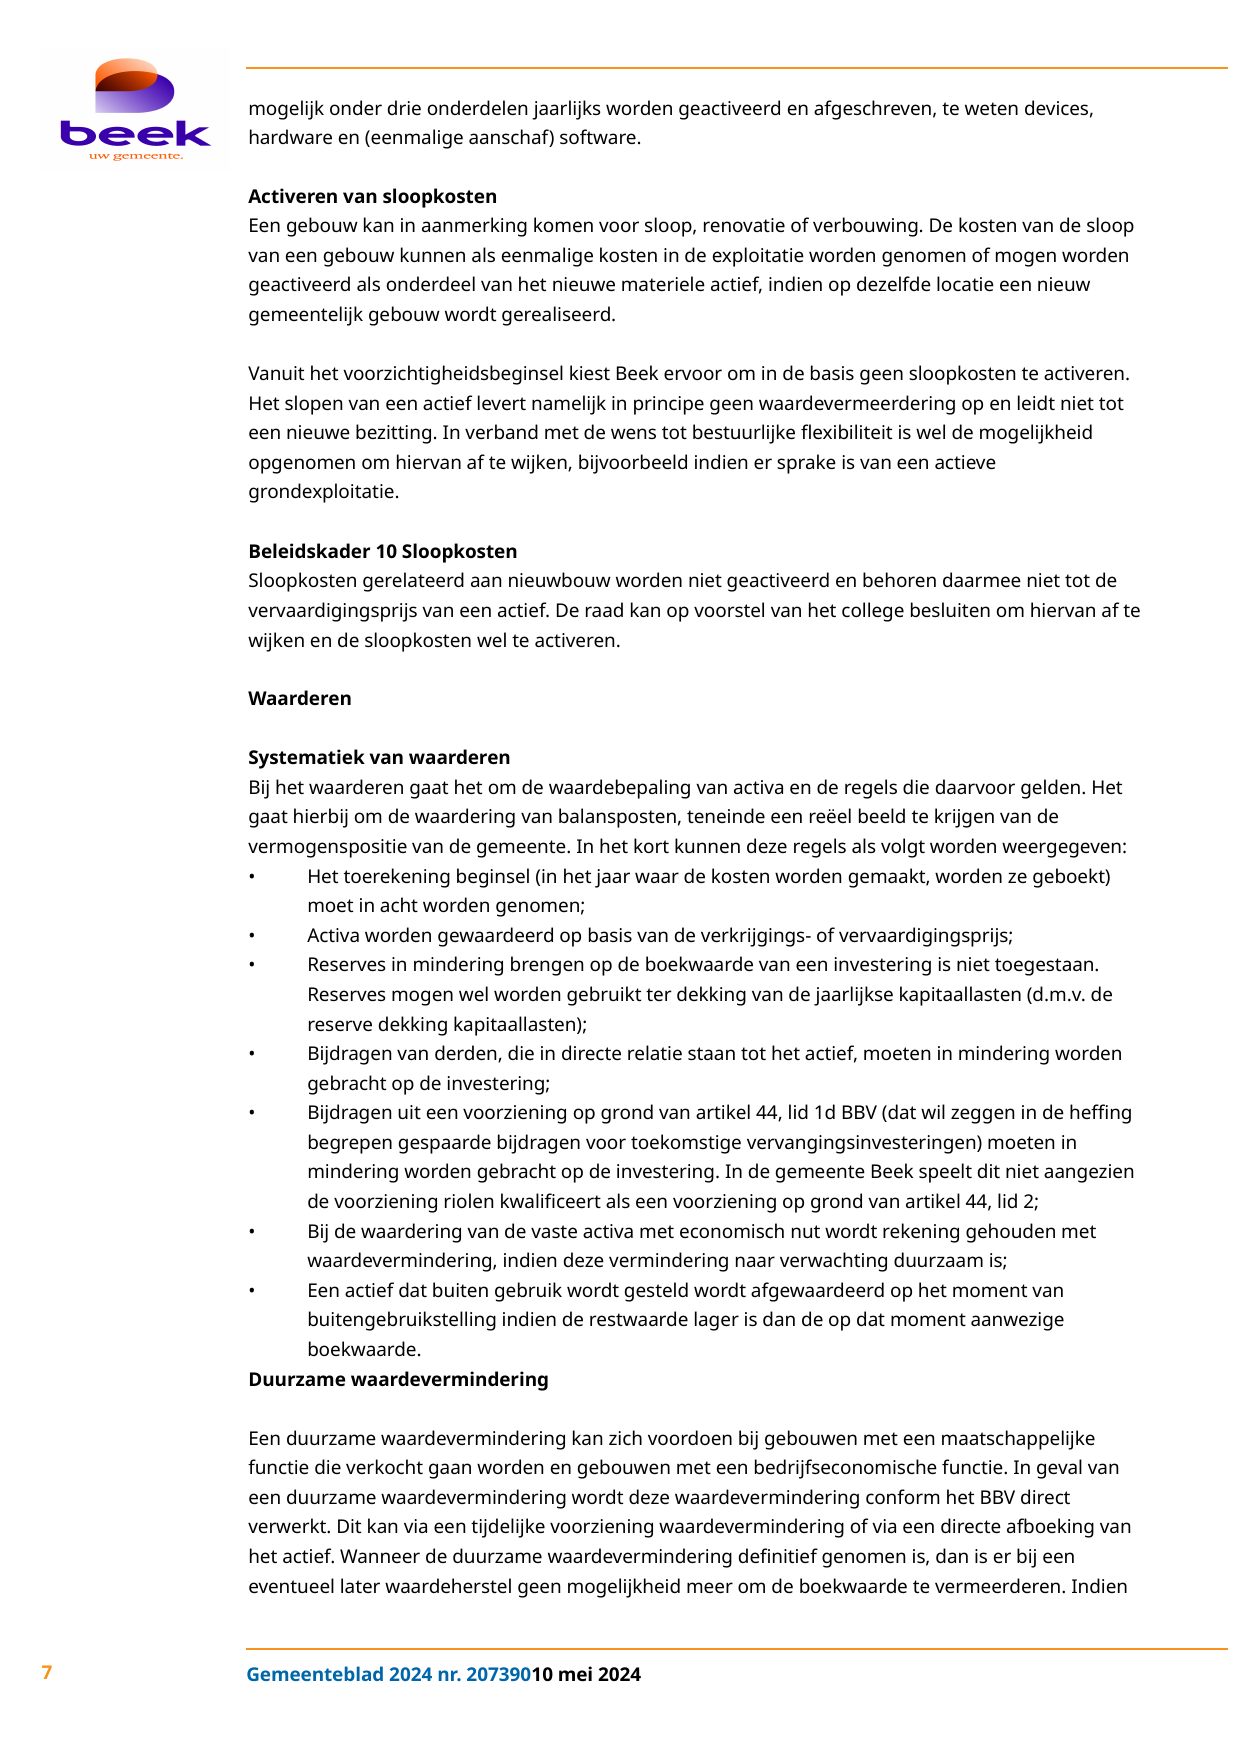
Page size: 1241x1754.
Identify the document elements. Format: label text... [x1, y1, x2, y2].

list Bijdragen uit een voorziening op grond van artikel 44, lid 1d BBV (dat wil zeggen in de heffing begrepen gespaarde bijdragen voor toekomstige vervangingsinvesteringen) moeten in mindering worden gebracht op de investering. In de gemeente Beek speelt dit niet aangezien de voorziening riolen kwalificeert als een voorziening op grond van artikel 44, lid 2; [248, 1099, 1152, 1214]
list Het toerekening beginsel (in het jaar waar de kosten worden gemaakt, worden ze geboekt) moet in acht worden genomen; [248, 863, 1152, 918]
list Activa worden gewaardeerd op basis van de verkrijgings- of vervaardigingsprijs; [248, 922, 1152, 948]
text Activeren van sloopkosten [248, 183, 1152, 209]
text Waarderen [248, 685, 1152, 711]
text Vanuit het voorzichtigheidsbeginsel kiest Beek ervoor om in de basis geen sloopkosten te activeren. Het slopen van een actief levert namelijk in principe geen waardevermeerdering op en leidt niet tot een nieuwe bezitting. In verband met de wens tot bestuurlijke flexibiliteit is wel de mogelijkheid opgenomen om hiervan af te wijken, bijvoorbeeld indien er sprake is van een actieve grondexploitatie. [248, 360, 1152, 504]
list Reserves in mindering brengen op de boekwaarde van een investering is niet toegestaan. Reserves mogen wel worden gebruikt ter dekking van de jaarlijkse kapitaallasten (d.m.v. de reserve dekking kapitaallasten); [248, 952, 1152, 1036]
table_header Beleidskader 10 Sloopkosten Sloopkosten gerelateerd aan nieuwbouw worden niet geactiveerd en behoren daarmee niet tot de vervaardigingsprijs van een actief. De raad kan op voorstel van het college besluiten om hiervan af te wijken en de sloopkosten wel te activeren. [248, 538, 1152, 652]
text Bij het waarderen gaat het om de waardebepaling van activa en de regels die daarvoor gelden. Het gaat hierbij om de waardering van balansposten, teneinde een reëel beeld te krijgen van de vermogenspositie van de gemeente. In het kort kunnen deze regels als volgt worden weergegeven: [248, 774, 1152, 859]
picture [41, 47, 231, 172]
text Een duurzame waardevermindering kan zich voordoen bij gebouwen met een maatschappelijke functie die verkocht gaan worden en gebouwen met een bedrijfseconomische functie. In geval van een duurzame waardevermindering wordt deze waardevermindering conform het BBV direct verwerkt. Dit kan via een tijdelijke voorziening waardevermindering of via een directe afboeking van het actief. Wanneer de duurzame waardevermindering definitief genomen is, dan is er bij een eventueel later waardeherstel geen mogelijkheid meer om de boekwaarde te vermeerderen. Indien [248, 1425, 1152, 1598]
text Systematiek van waarderen [248, 744, 1152, 770]
list Bijdragen van derden, die in directe relatie staan tot het actief, moeten in mindering worden gebracht op de investering; [248, 1040, 1152, 1096]
table_header mogelijk onder drie onderdelen jaarlijks worden geactiveerd en afgeschreven, te weten devices, hardware en (eenmalige aanschaf) software. [248, 95, 1152, 150]
list Bij de waardering van de vaste activa met economisch nut wordt rekening gehouden met waardevermindering, indien deze vermindering naar verwachting duurzaam is; [248, 1218, 1152, 1273]
text Duurzame waardevermindering [248, 1366, 1152, 1391]
list Een actief dat buiten gebruik wordt gesteld wordt afgewaardeerd op het moment van buitengebruikstelling indien de restwaarde lager is dan de op dat moment aanwezige boekwaarde. [248, 1277, 1152, 1362]
text Een gebouw kan in aanmerking komen voor sloop, renovatie of verbouwing. De kosten van de sloop van een gebouw kunnen als eenmalige kosten in de exploitatie worden genomen of mogen worden geactiveerd als onderdeel van het nieuwe materiele actief, indien op dezelfde locatie een nieuw gemeentelijk gebouw wordt gerealiseerd. [248, 212, 1152, 327]
